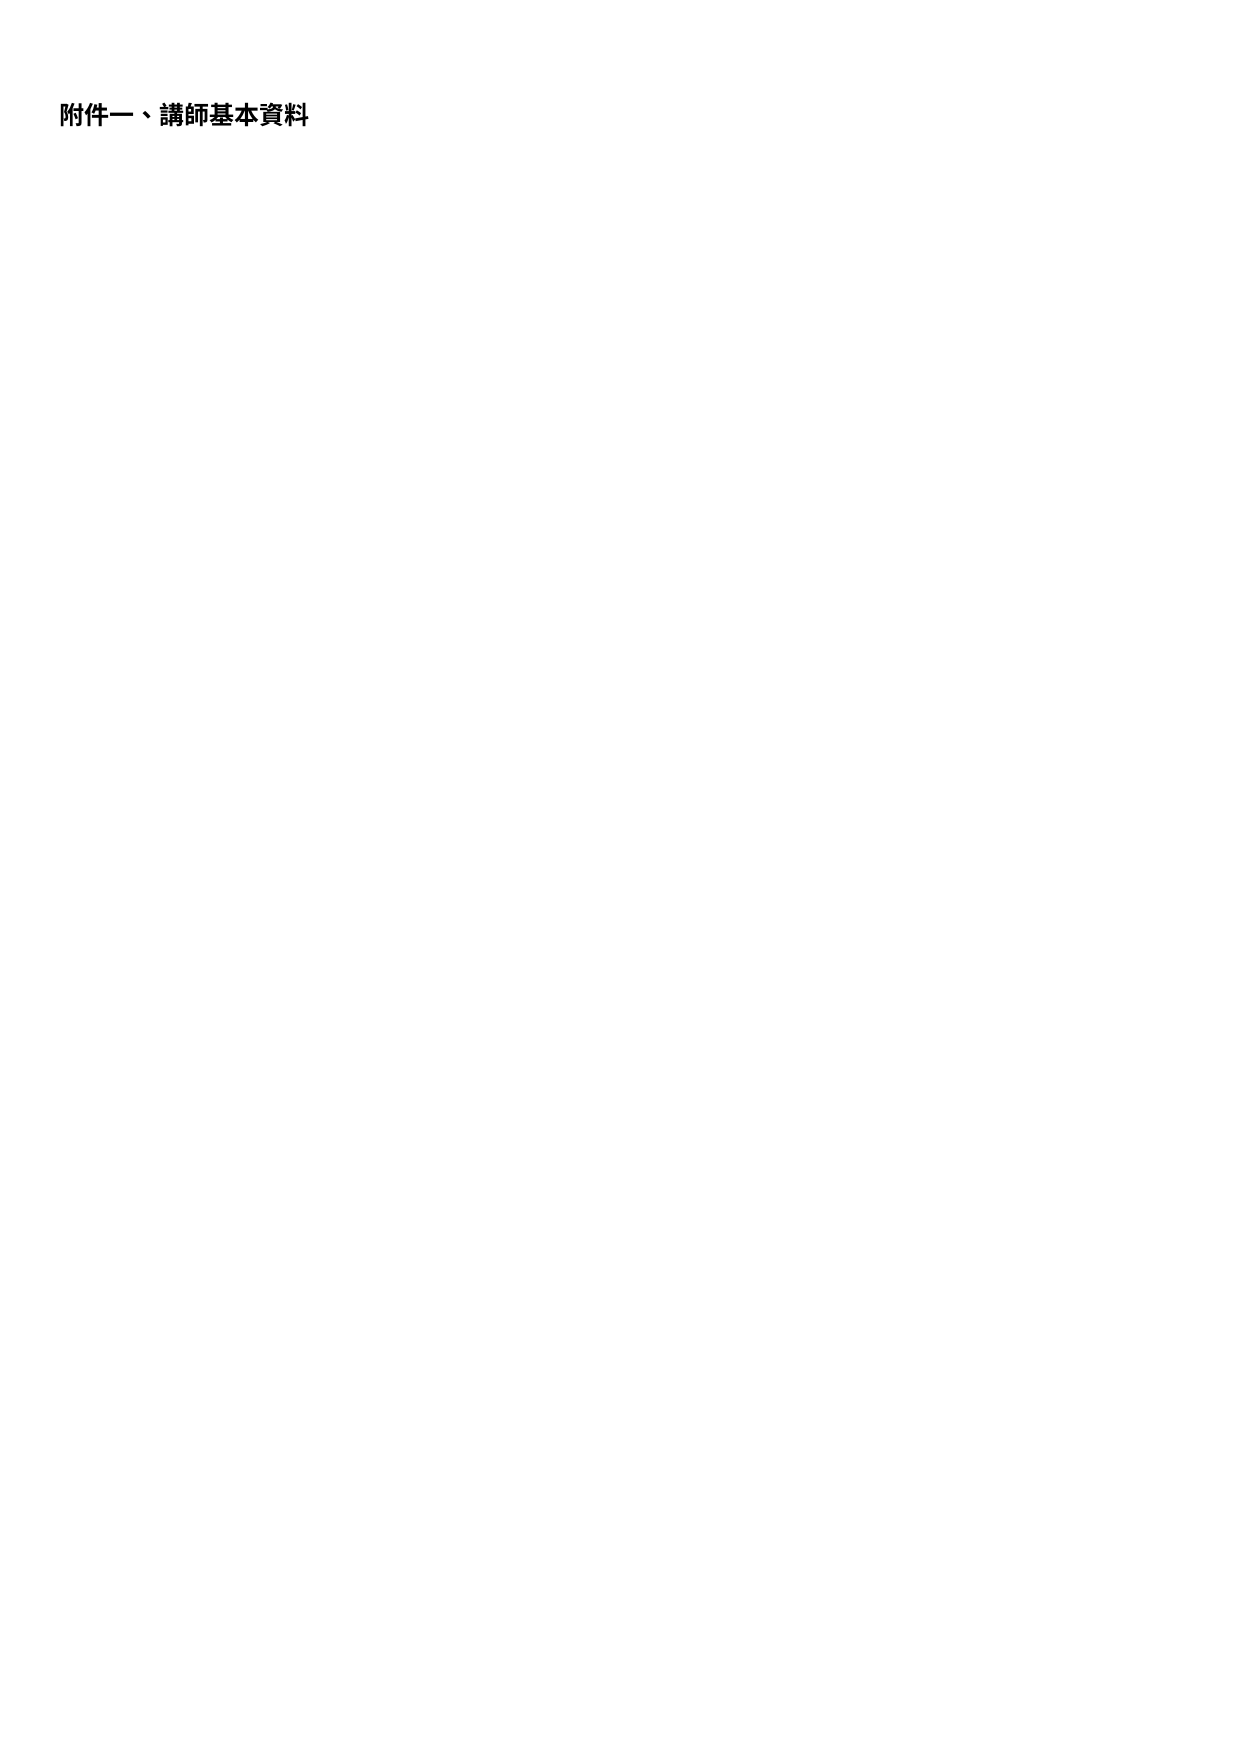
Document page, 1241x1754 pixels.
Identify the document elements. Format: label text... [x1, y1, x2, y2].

text 附件一、講師基本資料 [59, 88, 1181, 134]
